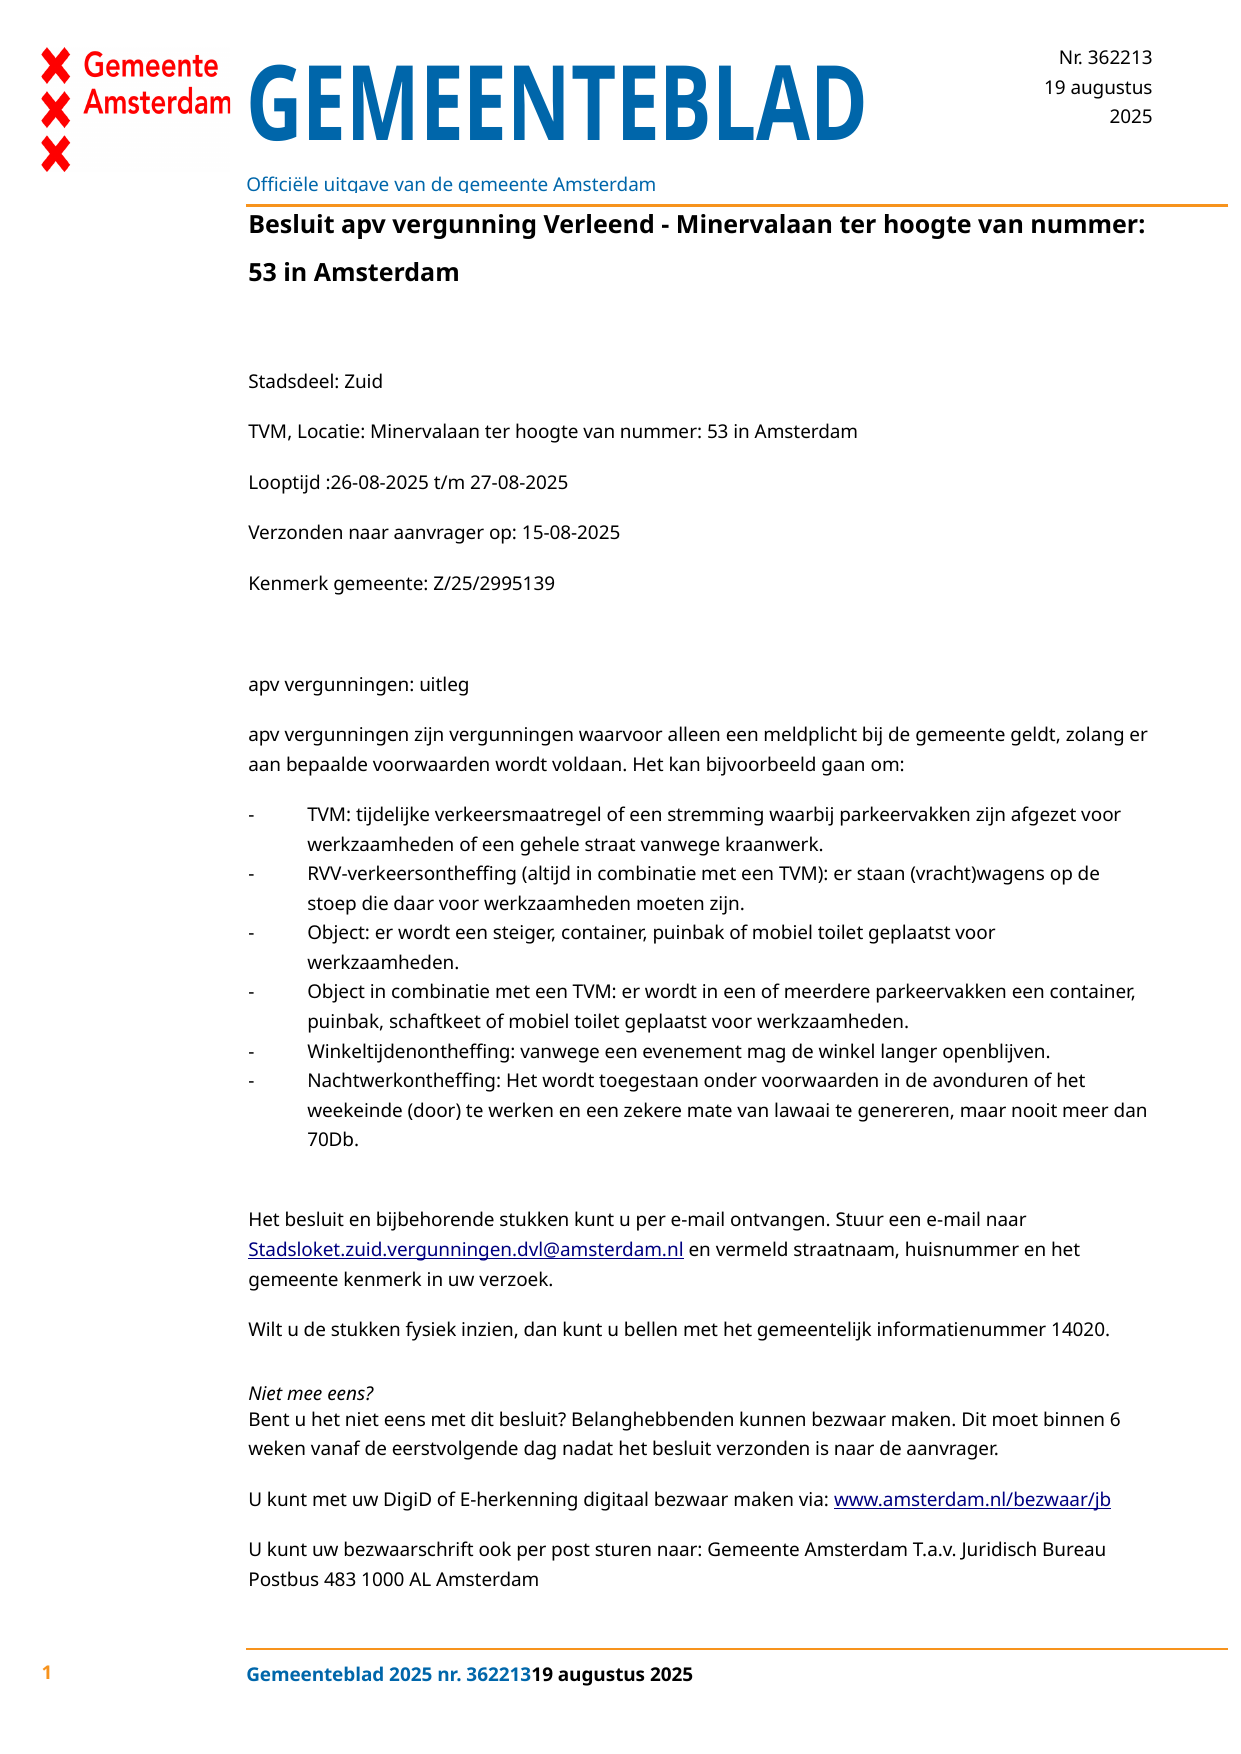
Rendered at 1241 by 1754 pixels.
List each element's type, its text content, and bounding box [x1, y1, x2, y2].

list Nachtwerkontheffing: Het wordt toegestaan onder voorwaarden in de avonduren of het weekeinde (door) te werken en een zekere mate van lawaai te genereren, maar nooit meer dan 70Db. [248, 1067, 1152, 1152]
text Besluit apv vergunning Verleend - Minervalaan ter hoogte van nummer: 53 in Amsterdam [248, 207, 1152, 288]
text Looptijd :26-08-2025 t/m 27-08-2025 [248, 469, 1152, 495]
text Het besluit en bijbehorende stukken kunt u per e-mail ontvangen. Stuur een e-mail naar Stadsloket.zuid.vergunningen.dvl@amsterdam.nl en vermeld straatnaam, huisnummer en het gemeente kenmerk in uw verzoek. [248, 1207, 1152, 1292]
text Niet mee eens? [248, 1380, 1152, 1406]
text Verzonden naar aanvrager op: 15-08-2025 [248, 519, 1152, 545]
text Kenmerk gemeente: Z/25/2995139 [248, 570, 1152, 596]
text U kunt uw bezwaarschrift ook per post sturen naar: Gemeente Amsterdam T.a.v. Juridisch Bureau Postbus 483 1000 AL Amsterdam [248, 1536, 1152, 1592]
list Winkeltijdenontheffing: vanwege een evenement mag de winkel langer openblijven. [248, 1038, 1152, 1064]
text Stadsdeel: Zuid [248, 368, 1152, 394]
text apv vergunningen zijn vergunningen waarvoor alleen een meldplicht bij de gemeente geldt, zolang er aan bepaalde voorwaarden wordt voldaan. Het kan bijvoorbeeld gaan om: [248, 721, 1152, 777]
text TVM, Locatie: Minervalaan ter hoogte van nummer: 53 in Amsterdam [248, 419, 1152, 444]
list Object in combinatie met een TVM: er wordt in een of meerdere parkeervakken een container, puinbak, schaftkeet of mobiel toilet geplaatst voor werkzaamheden. [248, 979, 1152, 1034]
text Bent u het niet eens met dit besluit? Belanghebbenden kunnen bezwaar maken. Dit moet binnen 6 weken vanaf de eerstvolgende dag nadat het besluit verzonden is naar de aanvrager. [248, 1406, 1152, 1461]
picture [41, 47, 231, 172]
list TVM: tijdelijke verkeersmaatregel of een stremming waarbij parkeervakken zijn afgezet voor werkzaamheden of een gehele straat vanwege kraanwerk. [248, 801, 1152, 857]
list Object: er wordt een steiger, container, puinbak of mobiel toilet geplaatst voor werkzaamheden. [248, 919, 1152, 975]
list RVV-verkeersontheffing (altijd in combinatie met een TVM): er staan (vracht)wagens op de stoep die daar voor werkzaamheden moeten zijn. [248, 860, 1152, 916]
text apv vergunningen: uitleg [248, 671, 1152, 697]
text Wilt u de stukken fysiek inzien, dan kunt u bellen met het gemeentelijk informatienummer 14020. [248, 1316, 1152, 1342]
text U kunt met uw DigiD of E-herkenning digitaal bezwaar maken via: www.amsterdam.nl/bezwaar/jb [248, 1486, 1152, 1512]
